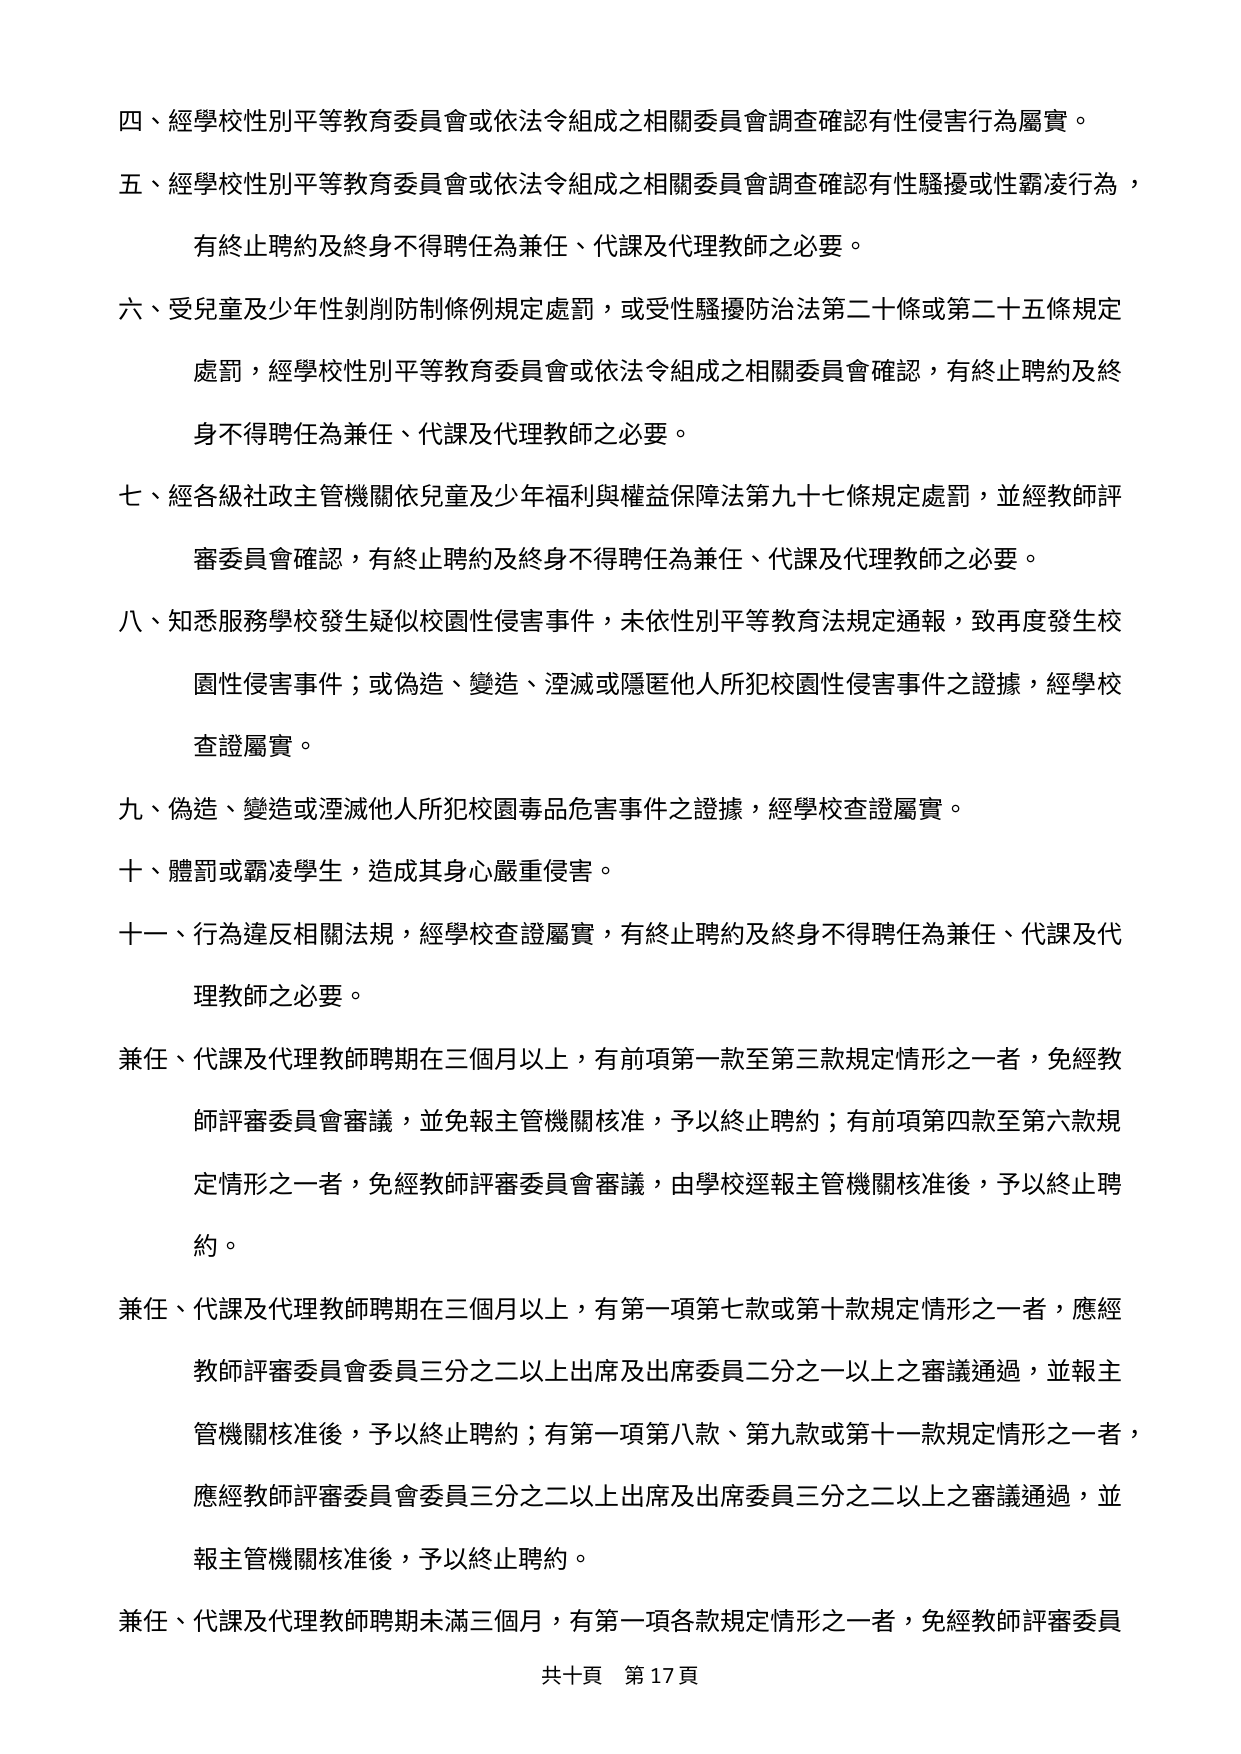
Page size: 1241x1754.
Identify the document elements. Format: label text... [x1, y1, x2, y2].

text 七、經各級社政主管機關依兒童及少年福利與權益保障法第九十七條規定處罰，並經教師評審委員會確認，有終止聘約及終身不得聘任為兼任、代課及代理教師之必要。 [118, 453, 1122, 578]
text 十一、行為違反相關法規，經學校查證屬實，有終止聘約及終身不得聘任為兼任、代課及代理教師之必要。 [118, 891, 1122, 1016]
text 兼任、代課及代理教師聘期未滿三個月，有第一項各款規定情形之一者，免經教師評審委員 [118, 1578, 1122, 1641]
text 八、知悉服務學校發生疑似校園性侵害事件，未依性別平等教育法規定通報，致再度發生校園性侵害事件；或偽造、變造、湮滅或隱匿他人所犯校園性侵害事件之證據，經學校查證屬實。 [118, 578, 1122, 766]
text 兼任、代課及代理教師聘期在三個月以上，有第一項第七款或第十款規定情形之一者，應經教師評審委員會委員三分之二以上出席及出席委員二分之一以上之審議通過，並報主管機關核准後，予以終止聘約；有第一項第八款、第九款或第十一款規定情形之一者，應經教師評審委員會委員三分之二以上出席及出席委員三分之二以上之審議通過，並報主管機關核准後，予以終止聘約。 [118, 1266, 1122, 1578]
text 十、體罰或霸凌學生，造成其身心嚴重侵害。 [118, 828, 1122, 891]
text 九、偽造、變造或湮滅他人所犯校園毒品危害事件之證據，經學校查證屬實。 [118, 766, 1122, 828]
text 四、經學校性別平等教育委員會或依法令組成之相關委員會調查確認有性侵害行為屬實。 [118, 78, 1122, 141]
text 五、經學校性別平等教育委員會或依法令組成之相關委員會調查確認有性騷擾或性霸凌行為，有終止聘約及終身不得聘任為兼任、代課及代理教師之必要。 [118, 141, 1122, 266]
text 六、受兒童及少年性剝削防制條例規定處罰，或受性騷擾防治法第二十條或第二十五條規定處罰，經學校性別平等教育委員會或依法令組成之相關委員會確認，有終止聘約及終身不得聘任為兼任、代課及代理教師之必要。 [118, 266, 1122, 453]
text 兼任、代課及代理教師聘期在三個月以上，有前項第一款至第三款規定情形之一者，免經教師評審委員會審議，並免報主管機關核准，予以終止聘約；有前項第四款至第六款規定情形之一者，免經教師評審委員會審議，由學校逕報主管機關核准後，予以終止聘約。 [118, 1016, 1122, 1266]
